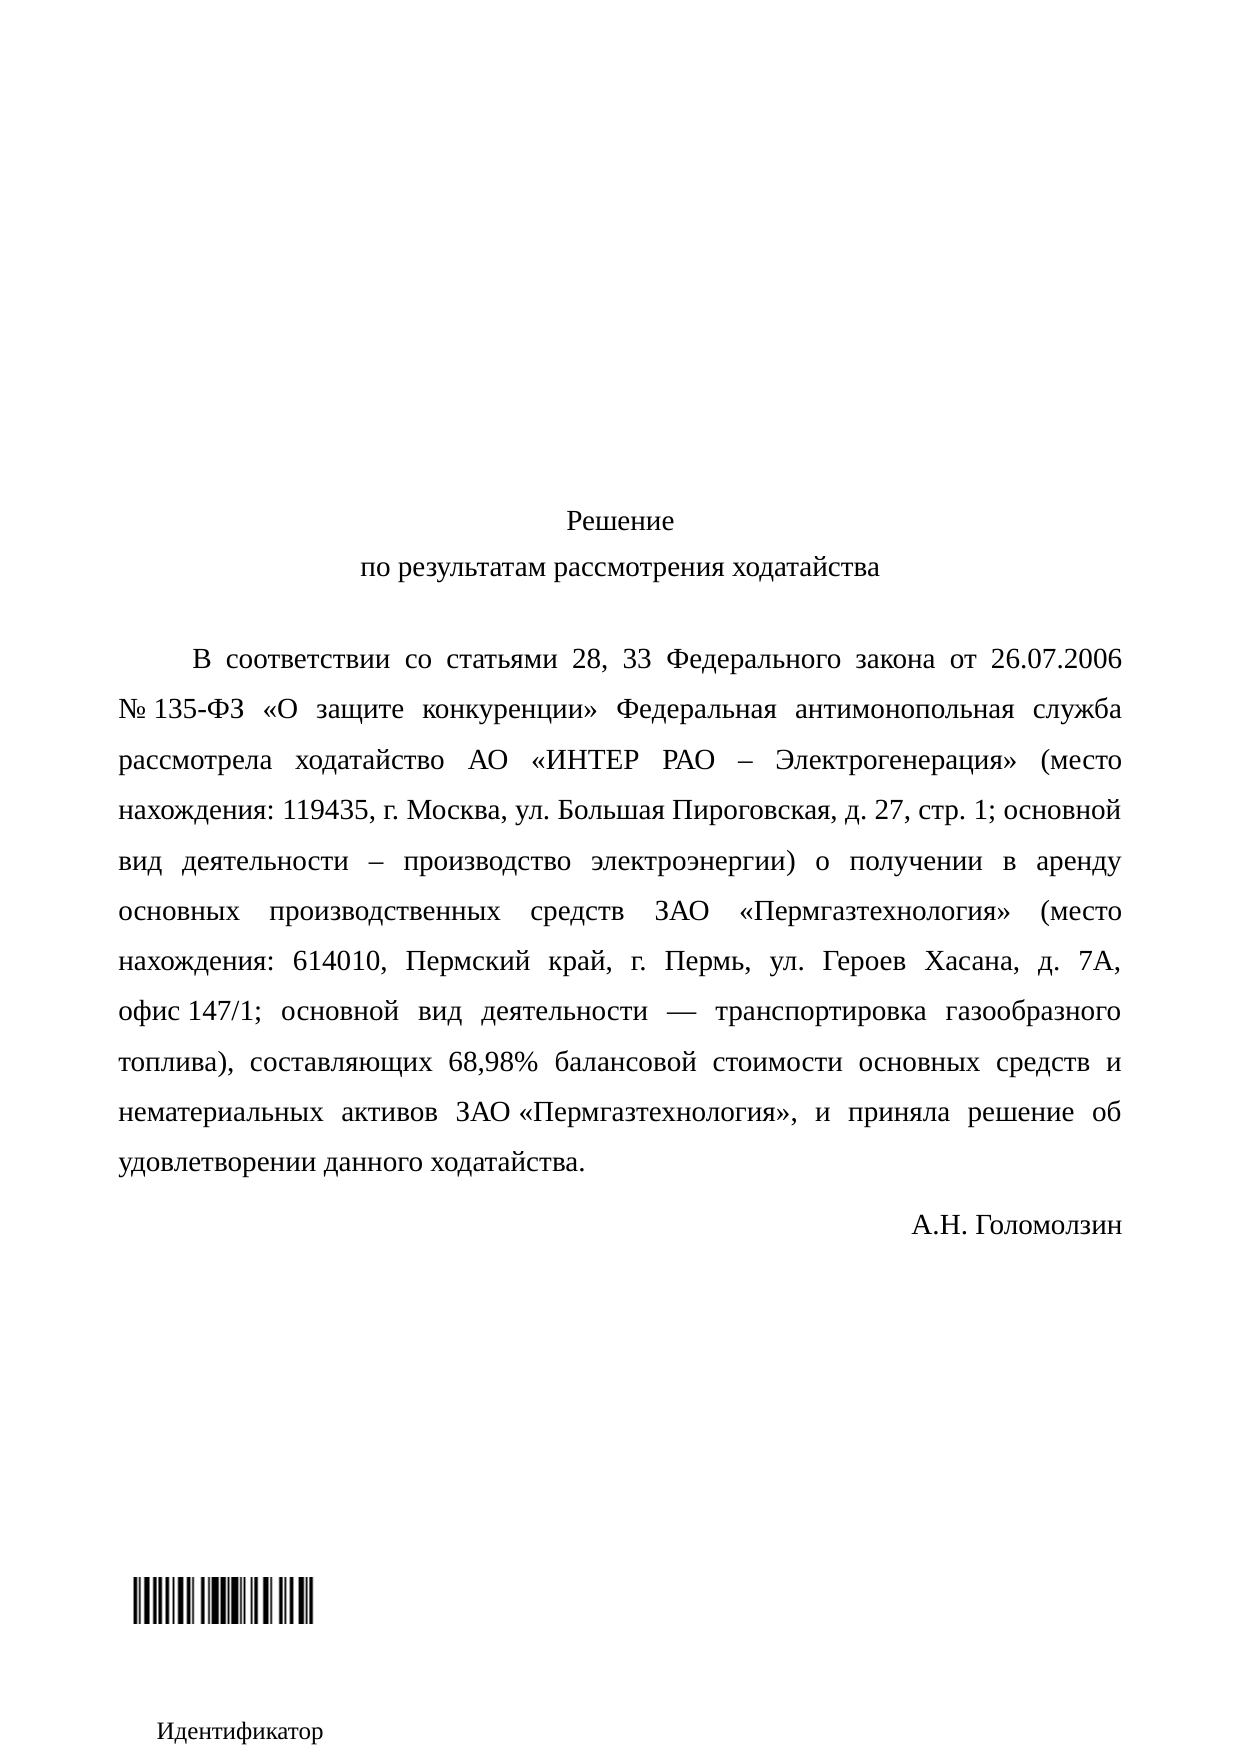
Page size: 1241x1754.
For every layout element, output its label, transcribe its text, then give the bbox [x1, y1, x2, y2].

text по результатам рассмотрения ходатайства [118, 549, 1122, 583]
text А.Н. Голомолзин [118, 1207, 1122, 1241]
picture [118, 1577, 331, 1624]
text В соответствии cо статьями 28, 33 Федерального закона от 26.07.2006 № 135-ФЗ «О защите конкуренции» Федеральная антимонопольная служба рассмотрела ходатайство АО «ИНТЕР РАО – Электрогенерация» (место нахождения: 119435, г. Москва, ул. Большая Пироговская, д. 27, стр. 1; основной вид деятельности – производство электроэнергии) о получении в аренду основных производственных средств ЗАО «Пермгазтехнология» (место нахождения: 614010, Пермский край, г. Пермь, ул. Героев Хасана, д. 7А, офис 147/1; основной вид деятельности — транспортировка газообразного топлива), составляющих 68,98% балансовой стоимости основных средств и нематериальных активов ЗАО «Пермгазтехнология», и приняла решение об удовлетворении данного ходатайства. [118, 641, 1122, 1178]
table_header [767, 118, 1123, 193]
table_cell [767, 193, 1123, 267]
text Решение [118, 503, 1122, 537]
